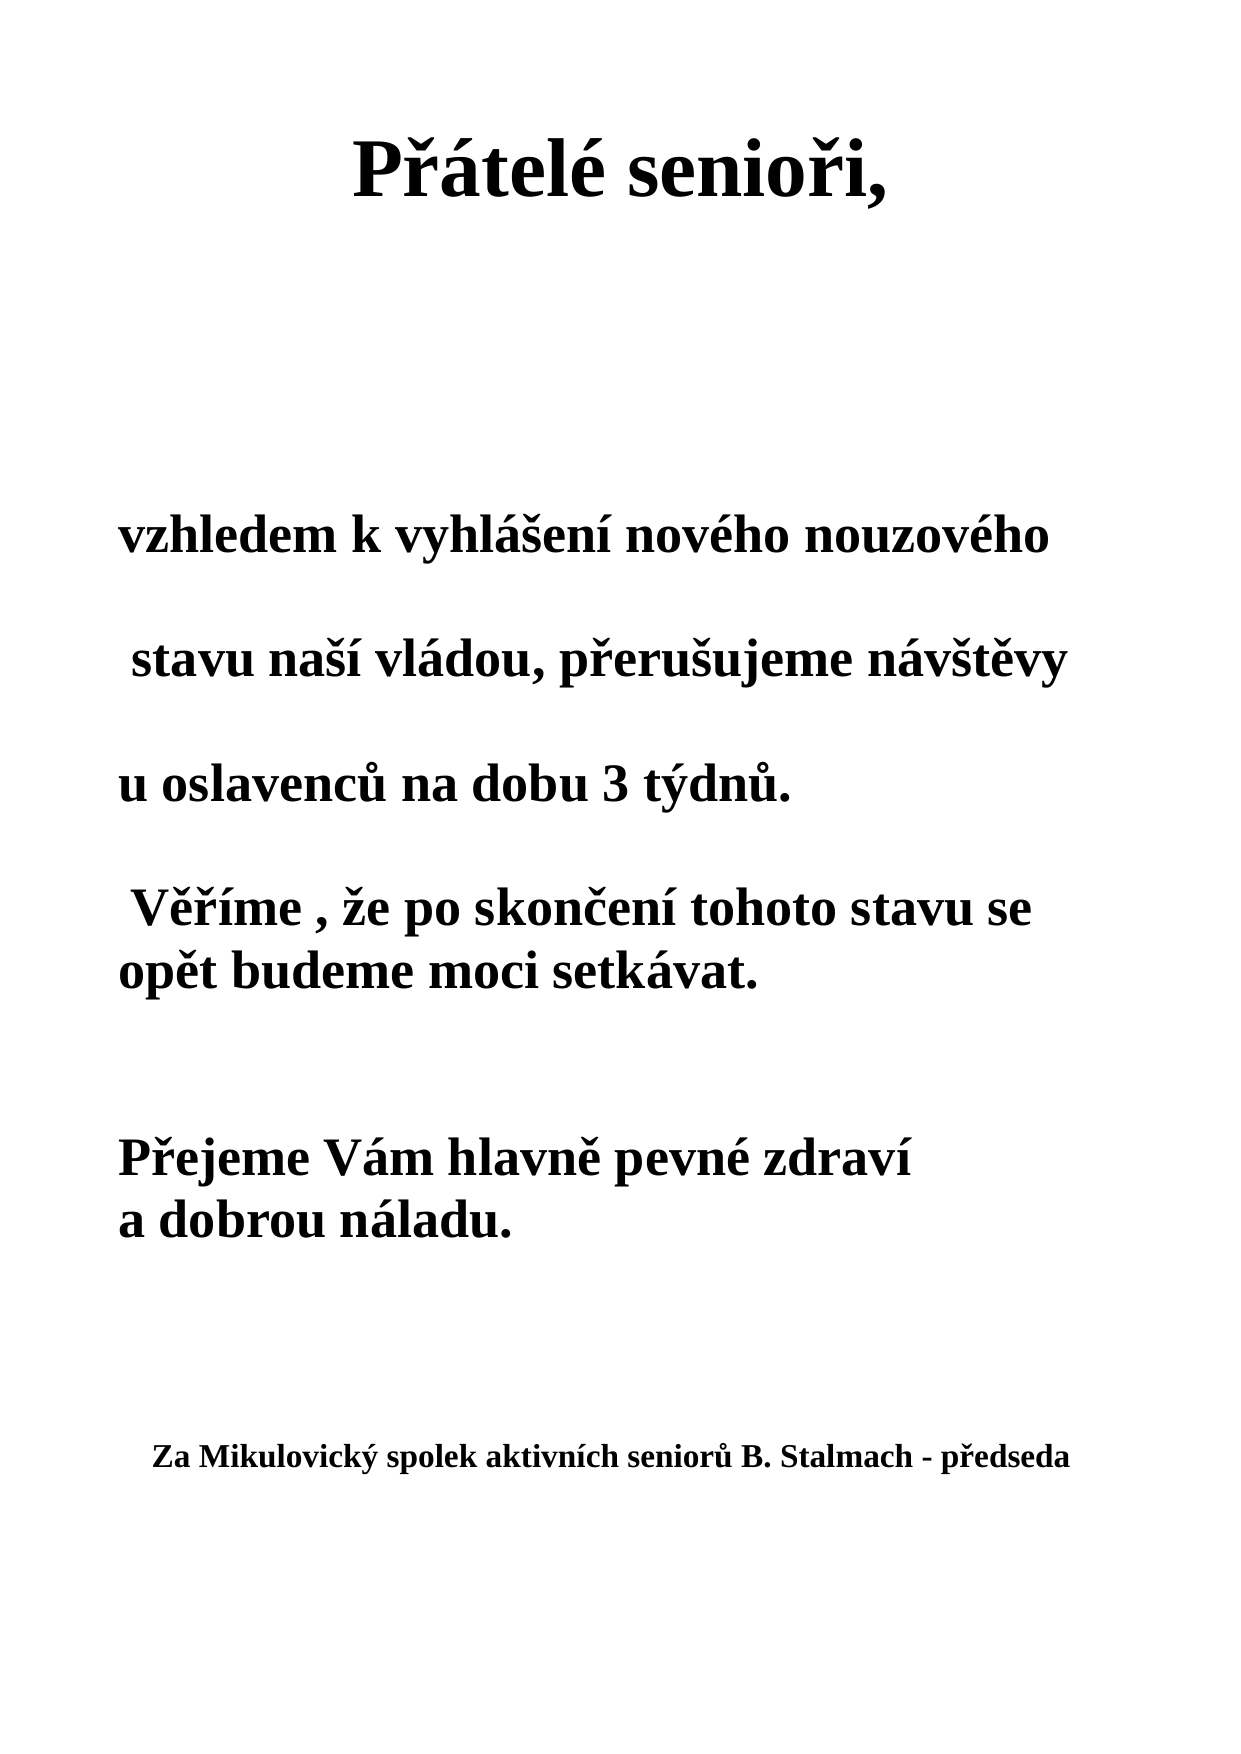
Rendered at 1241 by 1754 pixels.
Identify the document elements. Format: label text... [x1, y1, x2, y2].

text Přátelé senioři, [118, 118, 1122, 214]
text vzhledem k vyhlášení nového nouzového [118, 501, 1122, 564]
text stavu naší vládou, přerušujeme návštěvy [118, 626, 1122, 688]
text a dobrou náladu. [118, 1187, 1122, 1249]
text Za Mikulovický spolek aktivních seniorů B. Stalmach - předseda [118, 1436, 1122, 1474]
text Přejeme Vám hlavně pevné zdraví [118, 1124, 1122, 1187]
text Věříme , že po skončení tohoto stavu se opět budeme moci setkávat. [118, 875, 1122, 1000]
text u oslavenců na dobu 3 týdnů. [118, 751, 1122, 813]
